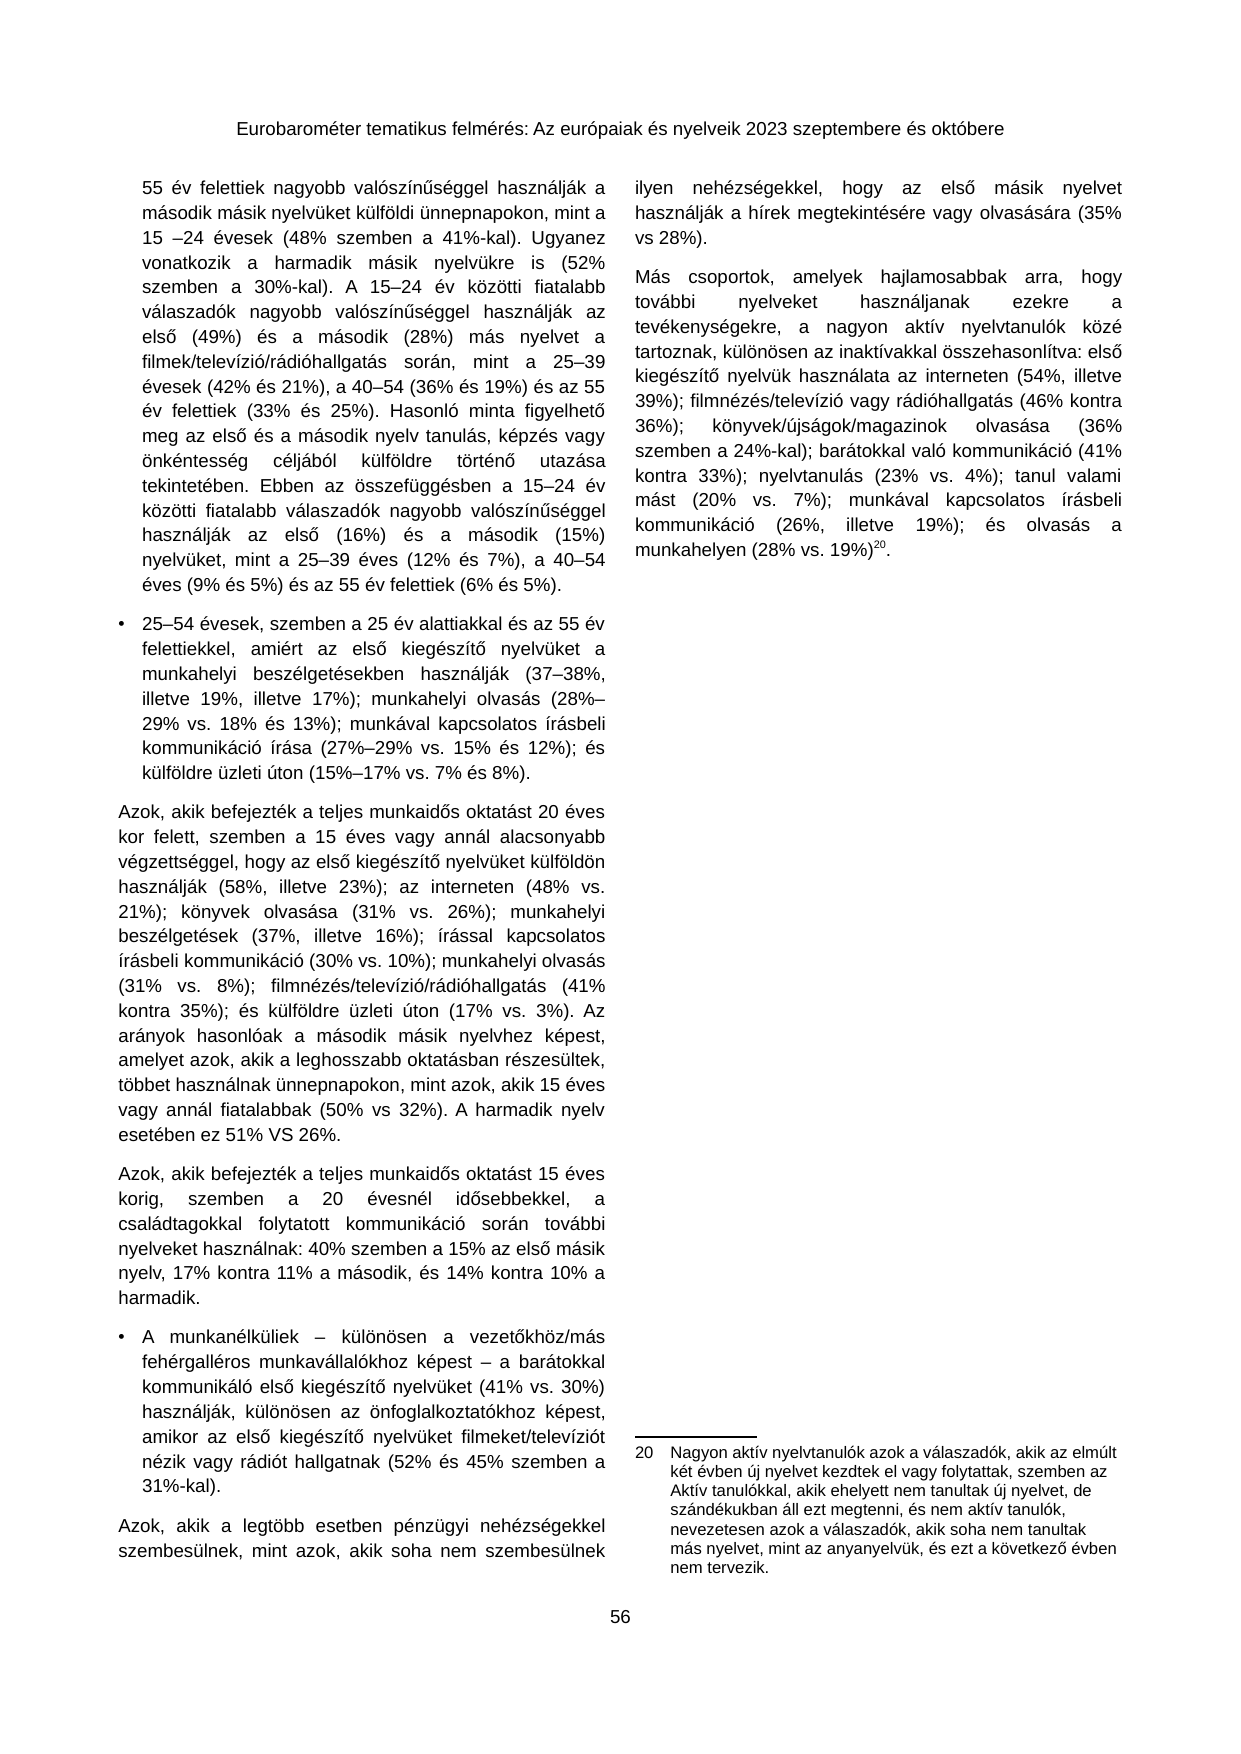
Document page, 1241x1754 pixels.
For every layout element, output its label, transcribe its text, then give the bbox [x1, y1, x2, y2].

text Más csoportok, amelyek hajlamosabbak arra, hogy további nyelveket használjanak ezekre a tevékenységekre, a nagyon aktív nyelvtanulók közé tartoznak, különösen az inaktívakkal összehasonlítva: első kiegészítő nyelvük használata az interneten (54%, illetve 39%); filmnézés/televízió vagy rádióhallgatás (46% kontra 36%); könyvek/újságok/magazinok olvasása (36% szemben a 24%-kal); barátokkal való kommunikáció (41% kontra 33%); nyelvtanulás (23% vs. 4%); tanul valami mást (20% vs. 7%); munkával kapcsolatos írásbeli kommunikáció (26%, illetve 19%); és olvasás a munkahelyen (28% vs. 19%). [635, 266, 1122, 560]
text Azok, akik befejezték a teljes munkaidős oktatást 20 éves kor felett, szemben a 15 éves vagy annál alacsonyabb végzettséggel, hogy az első kiegészítő nyelvüket külföldön használják (58%, illetve 23%); az interneten (48% vs. 21%); könyvek olvasása (31% vs. 26%); munkahelyi beszélgetések (37%, illetve 16%); írással kapcsolatos írásbeli kommunikáció (30% vs. 10%); munkahelyi olvasás (31% vs. 8%); filmnézés/televízió/rádióhallgatás (41% kontra 35%); és külföldre üzleti úton (17% vs. 3%). Az arányok hasonlóak a második másik nyelvhez képest, amelyet azok, akik a leghosszabb oktatásban részesültek, többet használnak ünnepnapokon, mint azok, akik 15 éves vagy annál fiatalabbak (50% vs 32%). A harmadik nyelv esetében ez 51% VS 26%. [118, 801, 605, 1145]
list 55 év felettiek nagyobb valószínűséggel használják a második másik nyelvüket külföldi ünnepnapokon, mint a 15 –24 évesek (48% szemben a 41%-kal). Ugyanez vonatkozik a harmadik másik nyelvükre is (52% szemben a 30%-kal). A 15–24 év közötti fiatalabb válaszadók nagyobb valószínűséggel használják az első (49%) és a második (28%) más nyelvet a filmek/televízió/rádióhallgatás során, mint a 25–39 évesek (42% és 21%), a 40–54 (36% és 19%) és az 55 év felettiek (33% és 25%). Hasonló minta figyelhető meg az első és a második nyelv tanulás, képzés vagy önkéntesség céljából külföldre történő utazása tekintetében. Ebben az összefüggésben a 15–24 év közötti fiatalabb válaszadók nagyobb valószínűséggel használják az első (16%) és a második (15%) nyelvüket, mint a 25–39 éves (12% és 7%), a 40–54 éves (9% és 5%) és az 55 év felettiek (6% és 5%). [118, 177, 605, 595]
text Nagyon aktív nyelvtanulók azok a válaszadók, akik az elmúlt két évben új nyelvet kezdtek el vagy folytattak, szemben az Aktív tanulókkal, akik ehelyett nem tanultak új nyelvet, de szándékukban áll ezt megtenni, és nem aktív tanulók, nevezetesen azok a válaszadók, akik soha nem tanultak más nyelvet, mint az anyanyelvük, és ezt a következő évben nem tervezik. [635, 1443, 1122, 1577]
text ilyen nehézségekkel, hogy az első másik nyelvet használják a hírek megtekintésére vagy olvasására (35% vs 28%). [635, 177, 1122, 248]
text Azok, akik befejezték a teljes munkaidős oktatást 15 éves korig, szemben a 20 évesnél idősebbekkel, a családtagokkal folytatott kommunikáció során további nyelveket használnak: 40% szemben a 15% az első másik nyelv, 17% kontra 11% a második, és 14% kontra 10% a harmadik. [118, 1163, 605, 1308]
list A munkanélküliek – különösen a vezetőkhöz/más fehérgalléros munkavállalókhoz képest – a barátokkal kommunikáló első kiegészítő nyelvüket (41% vs. 30%) használják, különösen az önfoglalkoztatókhoz képest, amikor az első kiegészítő nyelvüket filmeket/televíziót nézik vagy rádiót hallgatnak (52% és 45% szemben a 31%-kal). [118, 1326, 605, 1497]
text Azok, akik a legtöbb esetben pénzügyi nehézségekkel szembesülnek, mint azok, akik soha nem szembesülnek [118, 1514, 605, 1561]
list 25–54 évesek, szemben a 25 év alattiakkal és az 55 év felettiekkel, amiért az első kiegészítő nyelvüket a munkahelyi beszélgetésekben használják (37–38%, illetve 19%, illetve 17%); munkahelyi olvasás (28%–29% vs. 18% és 13%); munkával kapcsolatos írásbeli kommunikáció írása (27%–29% vs. 15% és 12%); és külföldre üzleti úton (15%–17% vs. 7% és 8%). [118, 613, 605, 783]
